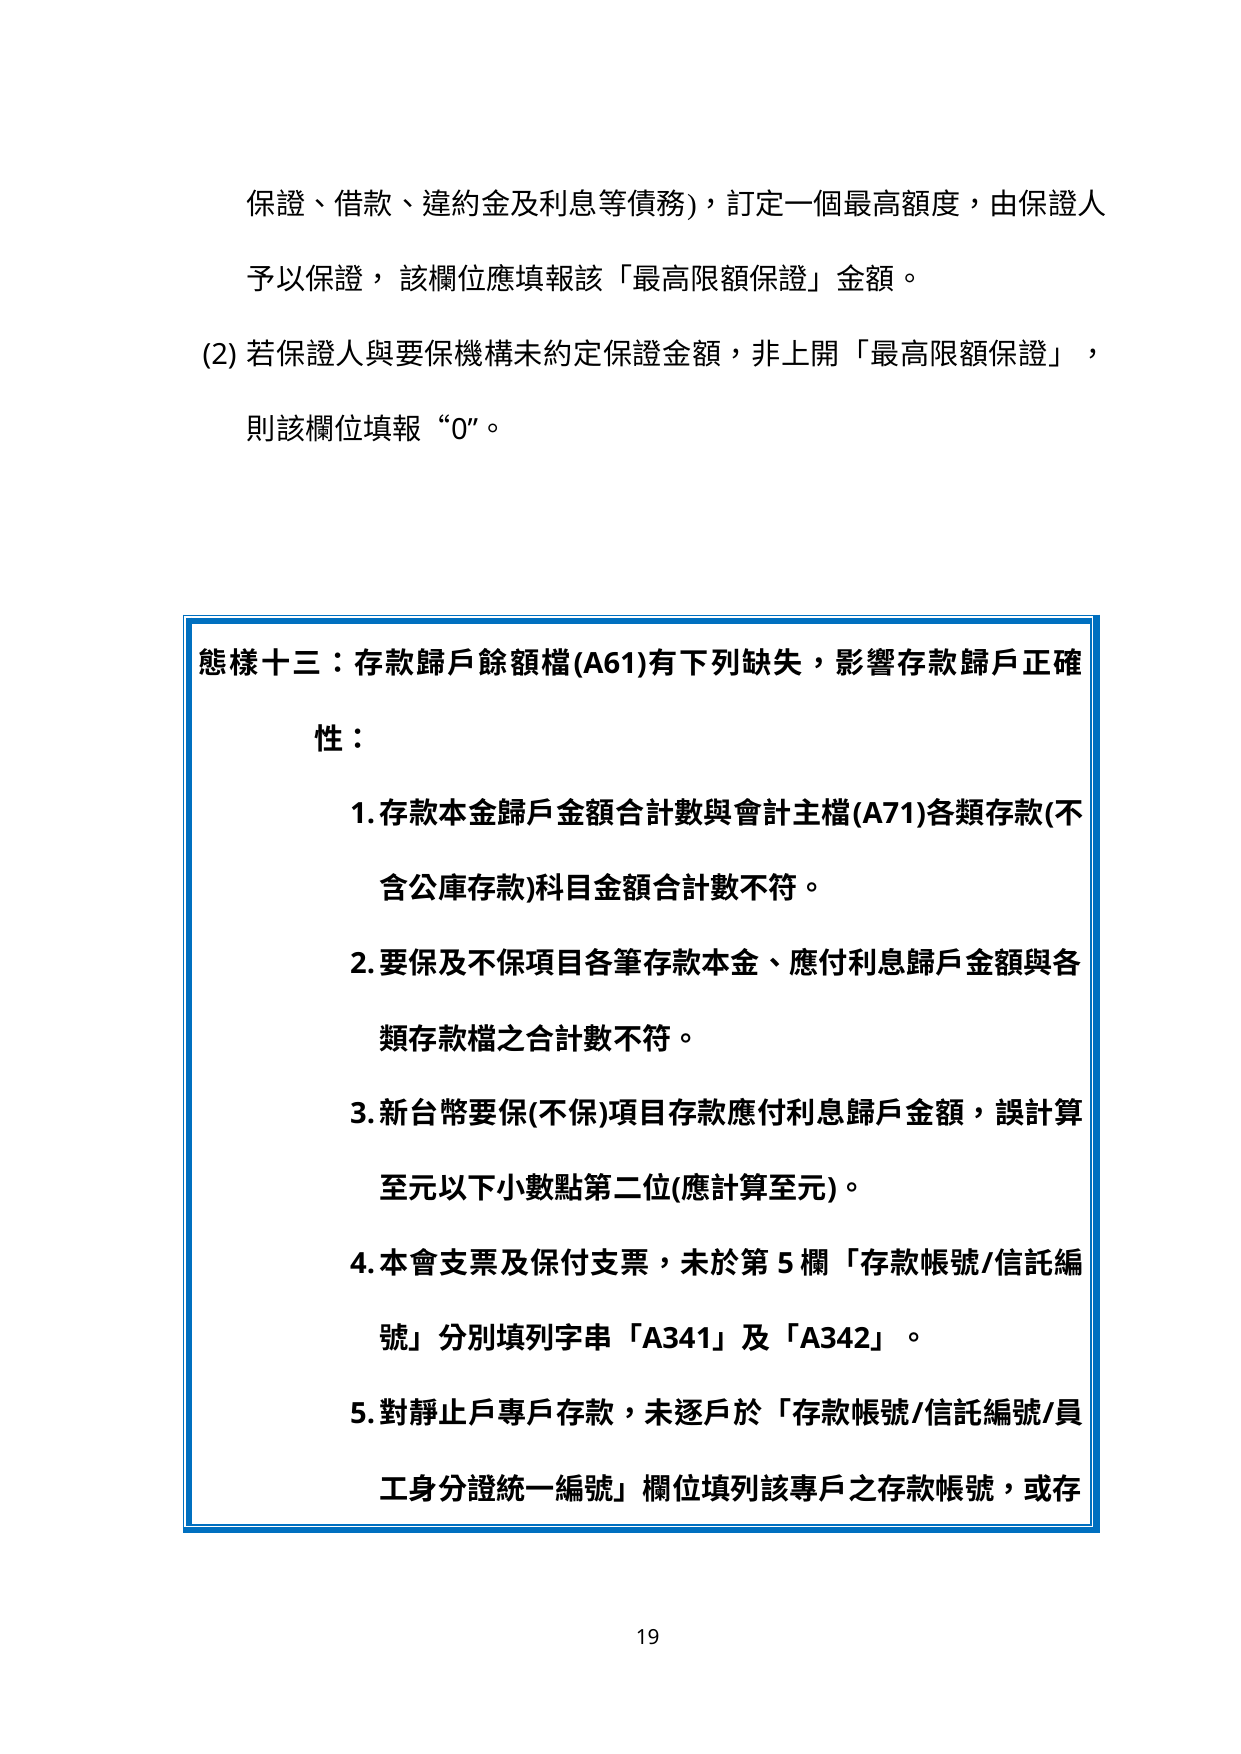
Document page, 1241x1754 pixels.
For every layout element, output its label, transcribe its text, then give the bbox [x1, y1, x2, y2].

list 若保證人與要保機構未約定保證金額，非上開「最高限額保證」，則該欄位填報“0”。 [202, 314, 1107, 464]
list 保證、借款、違約金及利息等債務)，訂定一個最高額度，由保證人予以保證， 該欄位應填報該「最高限額保證」金額。 [202, 164, 1107, 314]
table_header 態樣十三：存款歸戶餘額檔(A61)有下列缺失，影響存款歸戶正確性： 存款本金歸戶金額合計數與會計主檔(A71)各類存款(不含公庫存款)科目金額合計數不符。 要保及不保項目各筆存款本金、應付利息歸戶金額與各類存款檔之合計數不符。 新台幣要保(不保)項目存款應付利息歸戶金額，誤計算至元以下小數點第二位(應計算至元)。 本會支票及保付支票，未於第5欄「存款帳號/信託編號」分別填列字串「A341」及「A342」。 對靜止戶專戶存款，未逐戶於「存款帳號/信託編號/員工身分證統一編號」欄位填列該專戶之存款帳號，或存款帳號對應之「客戶識別碼」與存款檔資料不符。 對同一客戶以不同客戶識別碼開立多個存款帳戶者，未依於客戶基本資料檔（A11）填列正確之「歸戶之客戶識別碼」合併歸為一戶。 營利法人或非法人組織團體之「客戶識別碼」以個人身分證統一編號填列，致誤與其負責人（代表人）之個人存款合併歸戶。 對客戶基本資料檔（A11）之「客戶之總分公司統一編號/歸戶之客戶識別碼」欄位，有將公司籌備處、非法人組織團體或非屬同一人(或公司)者，填列個人或其他人身分證統一編號(或其他公司統一編號)，致誤與該個人(或公司)之存款合併歸戶。 營利法人之存款誤與其退休金專戶合併歸戶，或農漁會之存款誤與總幹事退休金專戶合併歸戶。 「客戶識別碼」於客戶基本資料檔（A11）無對應資料。 對聯名戶存款，未依所建置分配比率將存款本金及利息分別歸戶至各聯名人，而係誤將聯名帳戶存款全數獨立歸為一戶或全數與代表人之個人存款合併歸戶。 [192, 624, 1090, 1524]
